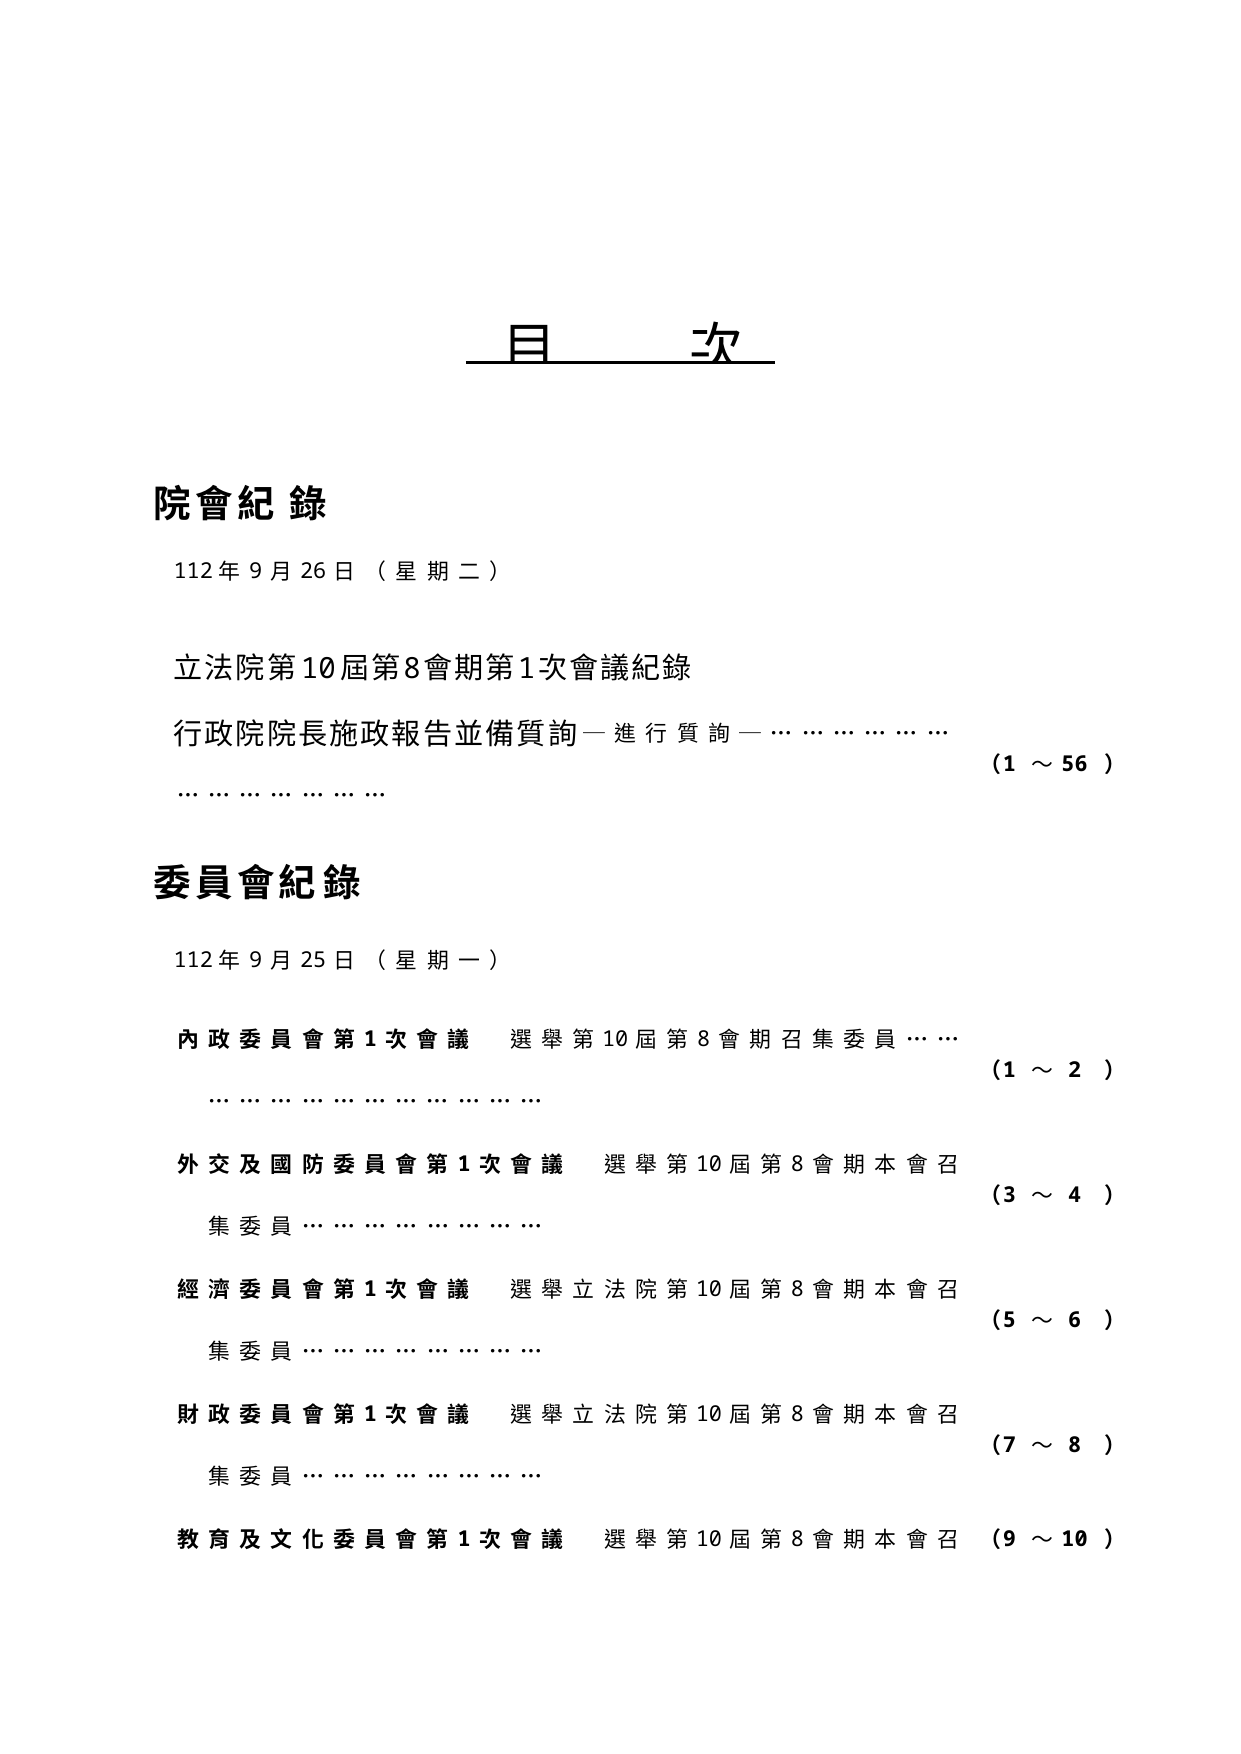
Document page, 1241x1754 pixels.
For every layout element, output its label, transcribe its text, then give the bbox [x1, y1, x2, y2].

table_cell 立法院第10屆第8會期第1次會議紀錄 [150, 618, 967, 694]
table_cell 1 [986, 694, 1023, 832]
table_cell （ [967, 1506, 986, 1569]
table_cell 外交及國防委員會第1次會議 選舉第10屆第8會期本會召集委員…………………… [150, 1131, 967, 1256]
table_cell （ [967, 1131, 986, 1256]
table_cell （ [967, 1381, 986, 1506]
table_cell 4 [1053, 1131, 1091, 1256]
table_cell ） [1091, 1256, 1108, 1381]
table_cell 教育及文化委員會第1次會議 選舉第10屆第8會期本會召 [150, 1506, 967, 1569]
table_cell （ [967, 694, 986, 832]
table_cell 6 [1053, 1256, 1091, 1381]
table_cell ～ [1023, 1006, 1053, 1131]
table_cell 5 [986, 1256, 1023, 1381]
table_header 院會紀錄 112年9月26日（星期二） [150, 443, 1108, 618]
table_cell 8 [1053, 1381, 1091, 1506]
table_cell ） [1091, 1006, 1108, 1131]
table_cell ） [1091, 1131, 1108, 1256]
table_cell 9 [986, 1506, 1023, 1569]
table_cell ～ [1023, 1381, 1053, 1506]
table_cell [967, 618, 986, 694]
table_cell （ [967, 1256, 986, 1381]
table_cell 財政委員會第1次會議 選舉立法院第10屆第8會期本會召集委員…………………… [150, 1381, 967, 1506]
table_cell 56 [1053, 694, 1091, 832]
table_cell 1 [986, 1006, 1023, 1131]
table_cell ～ [1023, 1131, 1053, 1256]
table_cell [1053, 618, 1091, 694]
table_cell 經濟委員會第1次會議 選舉立法院第10屆第8會期本會召集委員…………………… [150, 1256, 967, 1381]
table_cell [986, 618, 1023, 694]
table_cell 7 [986, 1381, 1023, 1506]
table_cell ～ [1023, 1256, 1053, 1381]
table_cell 3 [986, 1131, 1023, 1256]
table_cell 內政委員會第1次會議 選舉第10屆第8會期召集委員………………………………… [150, 1006, 967, 1131]
table_cell ～ [1023, 1506, 1053, 1569]
table_cell 行政院院長施政報告並備質詢─進行質詢─………………………………… [150, 694, 967, 832]
table_cell 2 [1053, 1006, 1091, 1131]
table_cell [1091, 618, 1108, 694]
table_cell ） [1091, 1506, 1108, 1569]
table_cell ） [1091, 694, 1108, 832]
table_cell 10 [1053, 1506, 1091, 1569]
table_cell [1023, 618, 1053, 694]
table_header 目 次 [466, 281, 774, 361]
table_cell ） [1091, 1381, 1108, 1506]
table_cell ～ [1023, 694, 1053, 832]
table_cell （ [967, 1006, 986, 1131]
table_cell 委員會紀錄 112年9月25日（星期一） [150, 832, 1108, 1006]
